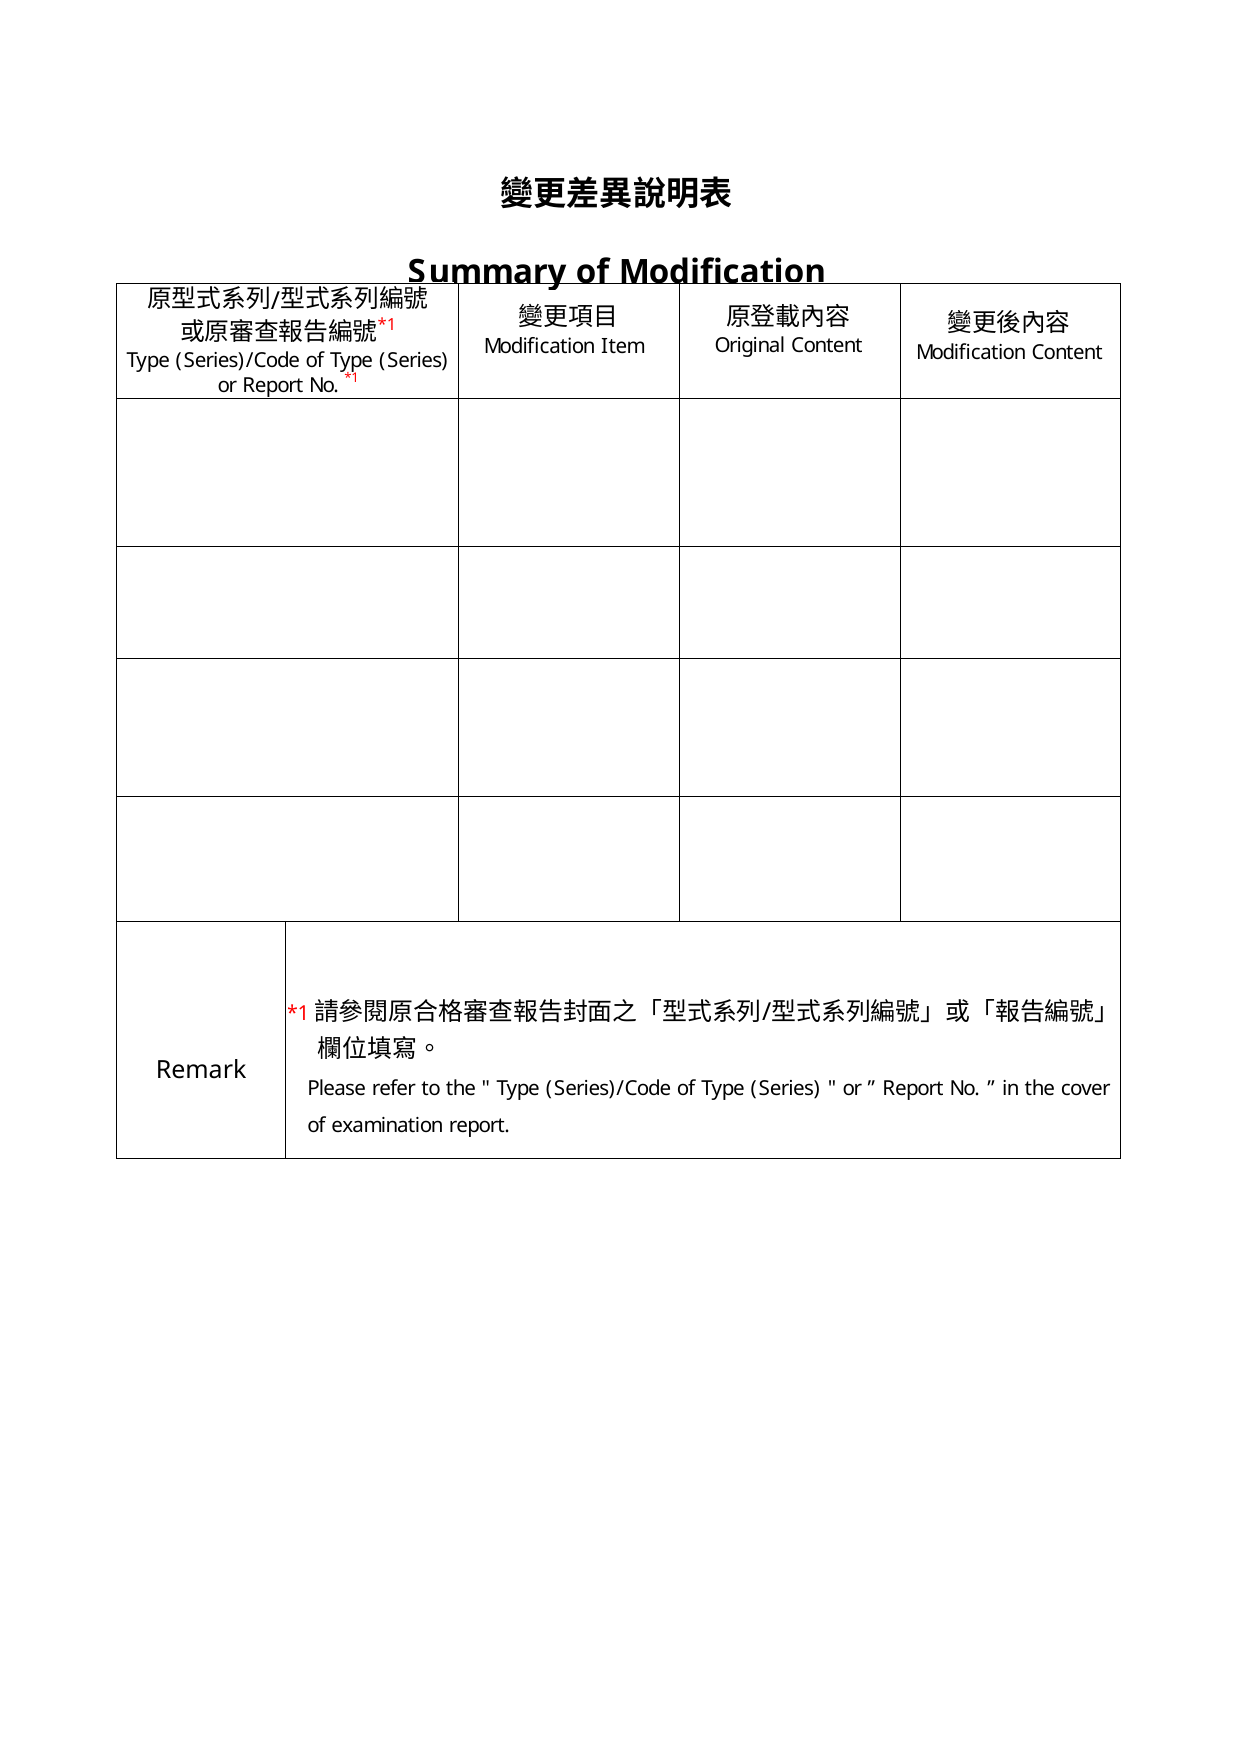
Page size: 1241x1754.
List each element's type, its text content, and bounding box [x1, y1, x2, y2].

table_cell [459, 547, 679, 658]
table_cell [459, 399, 679, 546]
table_cell [459, 797, 679, 921]
table_cell [901, 399, 1120, 546]
table_cell [117, 399, 458, 546]
table_cell [117, 547, 458, 658]
table_cell [680, 797, 900, 921]
table_cell [680, 399, 900, 546]
table_cell [680, 547, 900, 658]
table_header [901, 284, 1120, 398]
table_cell Remark [117, 922, 285, 1158]
table_cell [901, 659, 1120, 796]
table_cell [459, 659, 679, 796]
table_header [459, 284, 679, 398]
table_cell [286, 922, 1120, 1158]
table_cell [901, 547, 1120, 658]
table_header [117, 284, 458, 398]
table_cell [117, 797, 458, 921]
table_cell [117, 659, 458, 796]
table_cell [901, 797, 1120, 921]
table_cell [680, 659, 900, 796]
table_header [680, 284, 900, 398]
